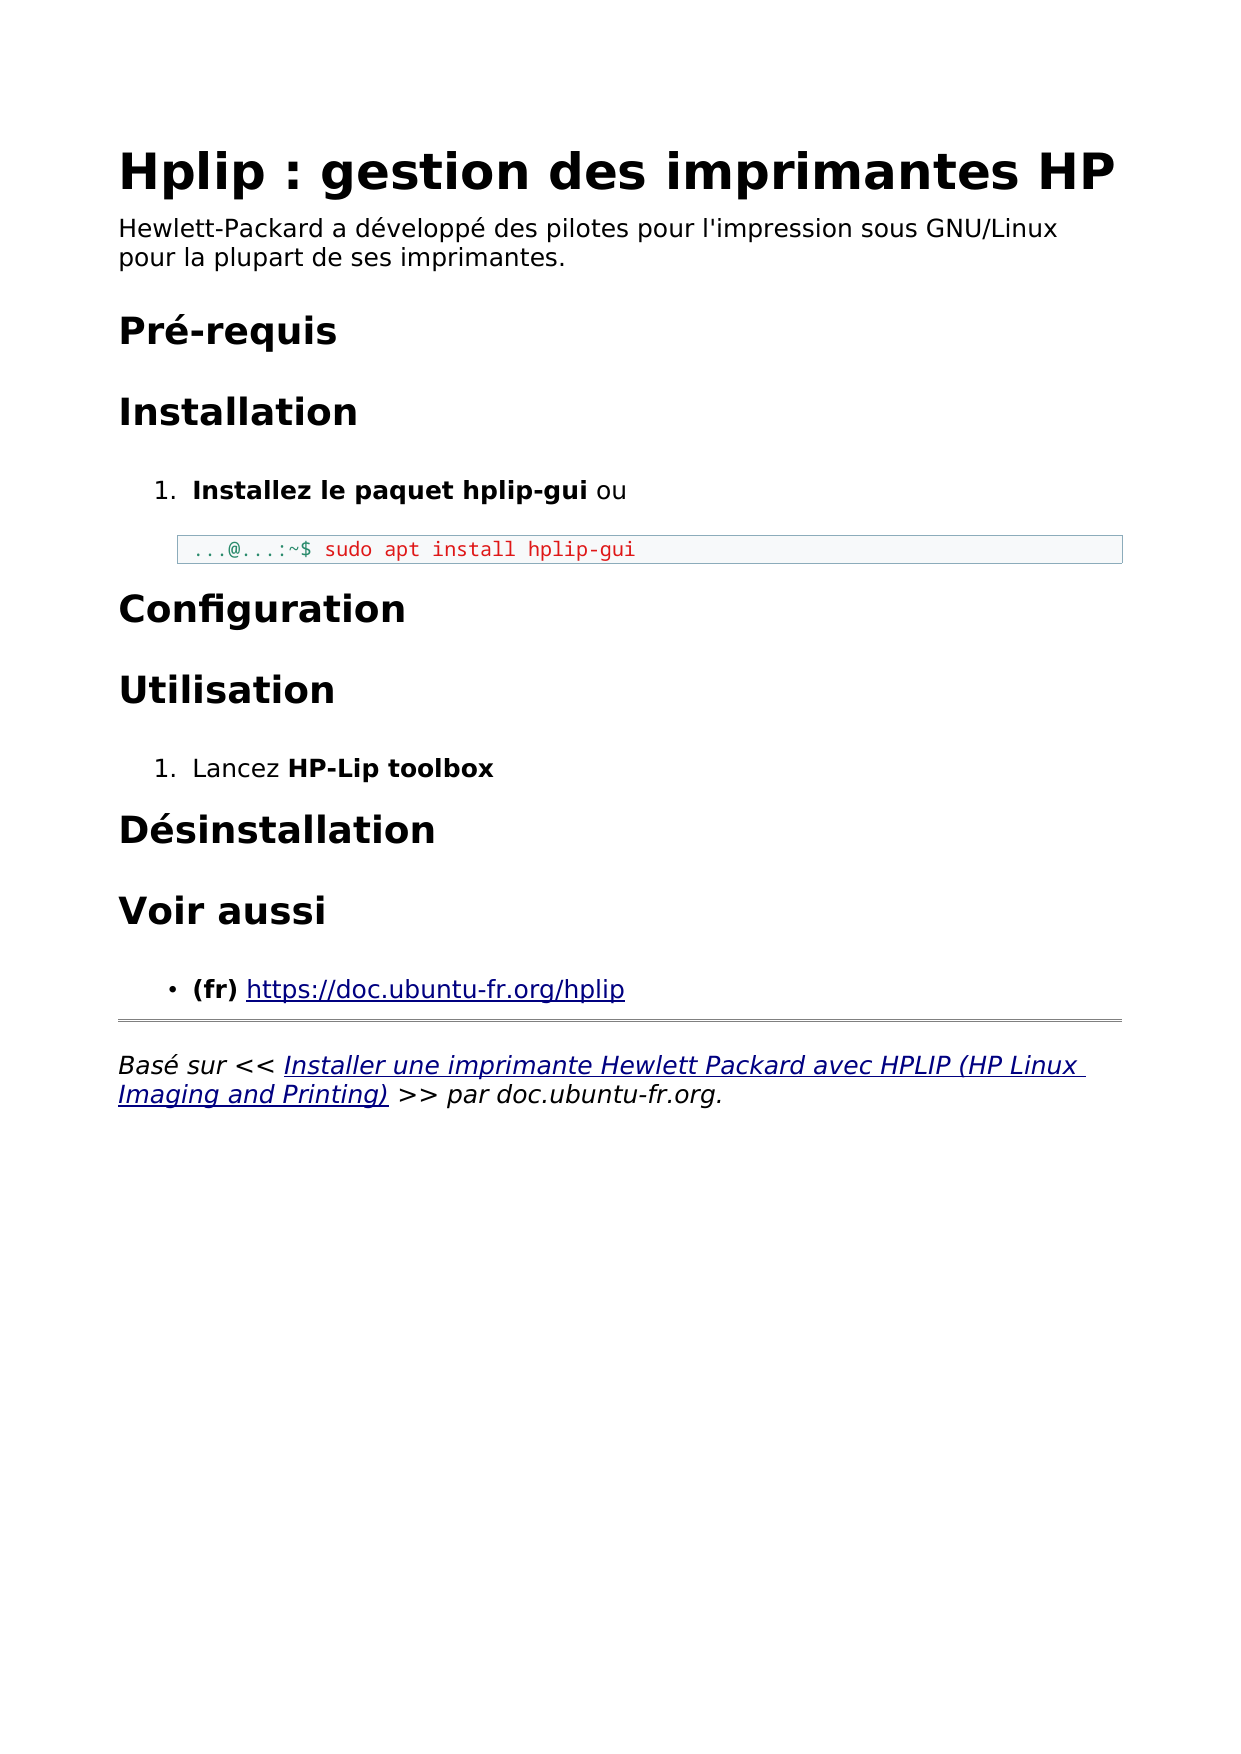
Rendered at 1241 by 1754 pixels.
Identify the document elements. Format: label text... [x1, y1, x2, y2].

subtitle Pré-requis [118, 310, 1122, 353]
list (fr) https://doc.ubuntu-fr.org/hplip [177, 975, 1122, 1004]
subtitle Désinstallation [118, 808, 1122, 852]
subtitle Utilisation [118, 669, 1122, 712]
text Hewlett-Packard a développé des pilotes pour l'impression sous GNU/Linux pour la plupart de ses imprimantes. [118, 214, 1122, 272]
list Installez le paquet hplip-gui ou [177, 476, 1122, 506]
list Lancez HP-Lip toolbox [177, 754, 1122, 783]
subtitle Installation [118, 391, 1122, 434]
list ...@...:~$ sudo apt install hplip-gui [178, 536, 1122, 563]
subtitle Voir aussi [118, 890, 1122, 933]
subtitle Hplip : gestion des imprimantes HP [118, 143, 1122, 201]
subtitle Configuration [118, 588, 1122, 631]
text Basé sur << Installer une imprimante Hewlett Packard avec HPLIP (HP Linux Imaging and Printing) >> par doc.ubuntu-fr.org. [118, 1051, 1122, 1109]
